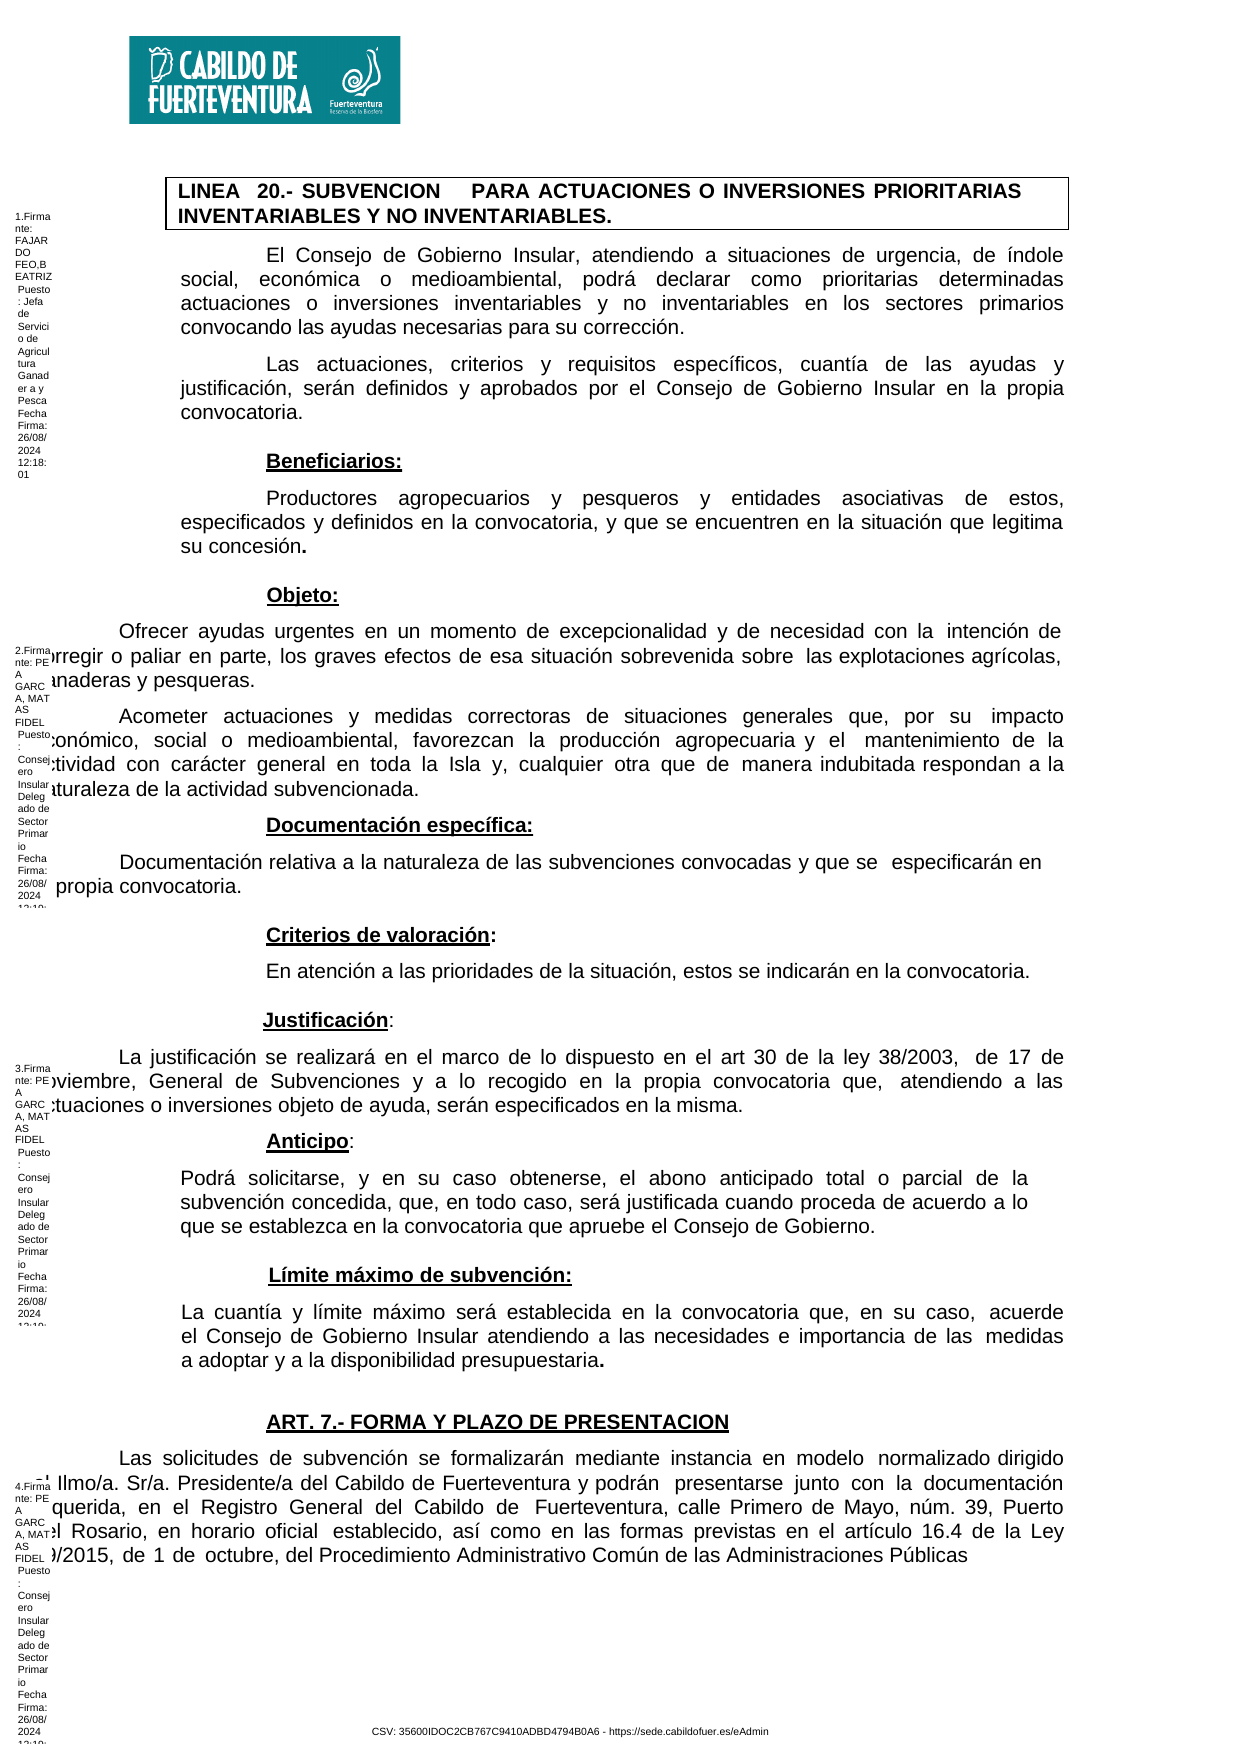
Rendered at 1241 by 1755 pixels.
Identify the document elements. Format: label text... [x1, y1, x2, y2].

subtitle Criterios de valoración: [266, 922, 1241, 946]
text LINEA 20.- SUBVENCION PARA ACTUACIONES O INVERSIONES PRIORITARIAS INVENTARIABLES Y NO INVENTARIABLES. [178, 179, 1027, 227]
text La justificación se realizará en el marco de lo dispuesto en el art 30 de la ley 38/2003, de 17 de noviembre, General de Subvenciones y a lo recogido en la propia convocatoria que, atendiendo a las actuaciones o inversiones objeto de ayuda, serán especificados en la misma. [33, 1045, 1064, 1117]
text 3.Firmante: PE A GARC A, MAT AS FIDEL [15, 1062, 52, 1146]
subtitle Justificación: [262, 1008, 1241, 1032]
text Puesto: Jefa de Servicio de Agricultura Ganader a y Pesca Fecha Firma: 26/08/2024 12:18:01 [18, 283, 51, 481]
text Productores agropecuarios y pesqueros y entidades asociativas de estos, especificados y definidos en la convocatoria, y que se encuentren en la situación que legitima su concesión. [180, 485, 1064, 558]
subtitle ART. 7.- FORMA Y PLAZO DE PRESENTACION [266, 1409, 1241, 1433]
subtitle Anticipo: [266, 1129, 1241, 1153]
text Podrá solicitarse, y en su caso obtenerse, el abono anticipado total o parcial de la subvención concedida, que, en todo caso, será justificada cuando proceda de acuerdo a lo que se establezca en la convocatoria que apruebe el Consejo de Gobierno. [180, 1166, 1029, 1238]
text Las solicitudes de subvención se formalizarán mediante instancia en modelo normalizado dirigido al Ilmo/a. Sr/a. Presidente/a del Cabildo de Fuerteventura y podrán presentarse junto con la documentación requerida, en el Registro General del Cabildo de Fuerteventura, calle Primero de Mayo, núm. 39, Puerto del Rosario, en horario oficial establecido, así como en las formas previstas en el artículo 16.4 de la Ley 39/2015, de 1 de octubre, del Procedimiento Administrativo Común de las Administraciones Públicas [13, 1446, 1064, 1744]
text Puesto: Consejero Insular Delegado de Sector Primario Fecha Firma: 26/08/2024 12:19:29 [18, 1147, 51, 1326]
text Puesto: Consejero Insular Delegado de Sector Primario Fecha Firma: 26/08/2024 12:19:19 [18, 729, 51, 907]
text Ofrecer ayudas urgentes en un momento de excepcionalidad y de necesidad con la intención de corregir o paliar en parte, los graves efectos de esa situación sobrevenida sobre las explotaciones agrícolas, ganaderas y pesqueras. [33, 619, 1062, 692]
text En atención a las prioridades de la situación, estos se indicarán en la convocatoria. [262, 959, 1241, 983]
text 2.Firmante: PE A GARC A, MAT AS FIDEL [15, 644, 52, 728]
subtitle Objeto: [266, 583, 1241, 607]
subtitle Límite máximo de subvención: [268, 1263, 1241, 1287]
subtitle Beneficiarios: [266, 448, 1241, 472]
text El Consejo de Gobierno Insular, atendiendo a situaciones de urgencia, de índole social, económica o medioambiental, podrá declarar como prioritarias determinadas actuaciones o inversiones inventariables y no inventariables en los sectores primarios convocando las ayudas necesarias para su corrección. [180, 243, 1064, 339]
text Acometer actuaciones y medidas correctoras de situaciones generales que, por su impacto económico, social o medioambiental, favorezcan la producción agropecuaria y el mantenimiento de la actividad con carácter general en toda la Isla y, cualquier otra que de manera indubitada respondan a la naturaleza de la actividad subvencionada. [52, 704, 1064, 800]
text Documentación relativa a la naturaleza de las subvenciones convocadas y que se especificarán en la propia convocatoria. [52, 849, 1063, 898]
subtitle Documentación específica: [266, 813, 1241, 837]
text La justificación se realizará en el marco de lo dispuesto en el art 30 de la ley 38/2003, de 17 de noviembre, General de Subvenciones y a lo recogido en la propia convocatoria que, atendiendo a las actuaciones o inversiones objeto de ayuda, serán especificados en la misma. [13, 1062, 52, 1326]
text La cuantía y límite máximo será establecida en la convocatoria que, en su caso, acuerde el Consejo de Gobierno Insular atendiendo a las necesidades e importancia de las medidas a adoptar y a la disponibilidad presupuestaria. [181, 1300, 1064, 1372]
text Las actuaciones, criterios y requisitos específicos, cuantía de las ayudas y justificación, serán definidos y aprobados por el Consejo de Gobierno Insular en la propia convocatoria. [180, 351, 1064, 424]
text 4.Firmante: PE A GARC A, MAT AS FIDEL [15, 1481, 52, 1564]
text [13, 211, 52, 489]
text Ofrecer ayudas urgentes en un momento de excepcionalidad y de necesidad con la intención de corregir o paliar en parte, los graves efectos de esa situación sobrevenida sobre las explotaciones agrícolas, ganaderas y pesqueras. [13, 644, 52, 907]
text Puesto: Consejero Insular Delegado de Sector Primario Fecha Firma: 26/08/2024 12:19:35 [18, 1565, 51, 1744]
text 1.Firmante: FAJARDO FEO,BEATRIZ [15, 211, 52, 283]
